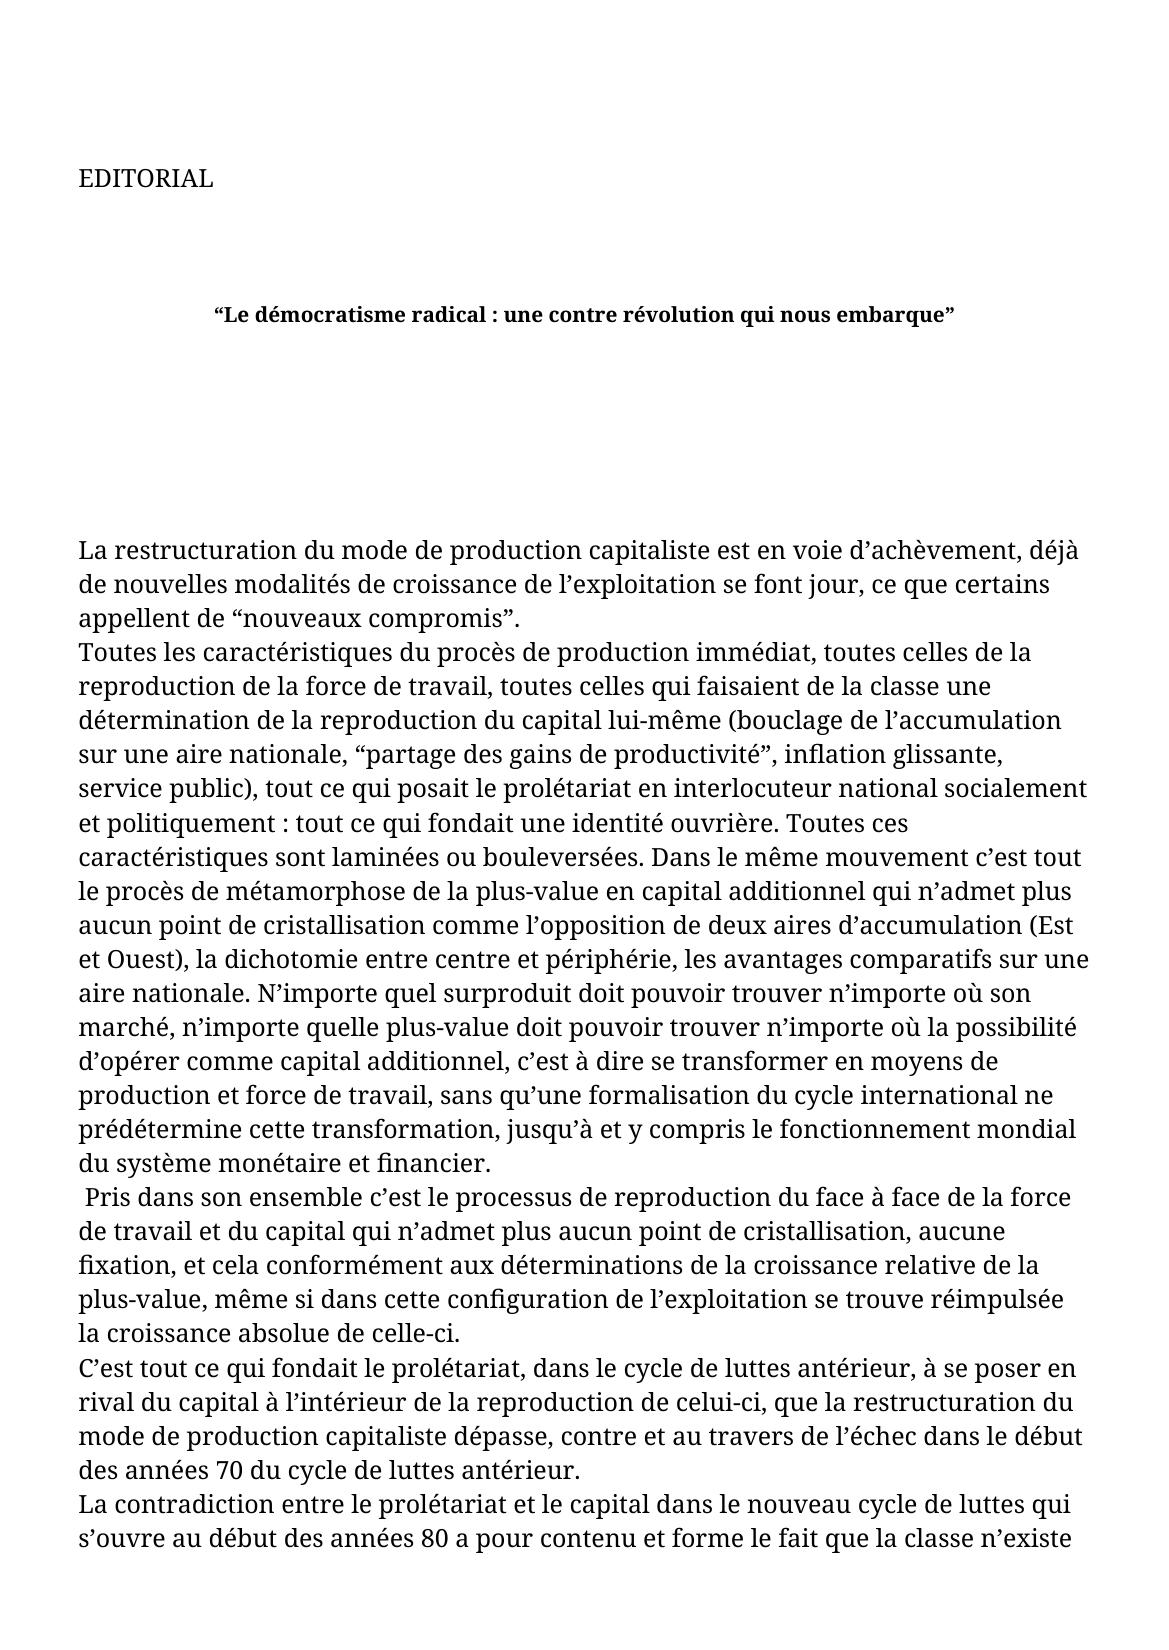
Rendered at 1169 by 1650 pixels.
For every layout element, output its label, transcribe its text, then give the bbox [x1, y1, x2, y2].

text C’est tout ce qui fondait le prolétariat, dans le cycle de luttes antérieur, à se poser en rival du capital à l’intérieur de la reproduction de celui-ci, que la restructuration du mode de production capitaliste dépasse, contre et au travers de l’échec dans le début des années 70 du cycle de luttes antérieur. [78, 1350, 1091, 1486]
text Toutes les caractéristiques du procès de production immédiat, toutes celles de la reproduction de la force de travail, toutes celles qui faisaient de la classe une détermination de la reproduction du capital lui-même (bouclage de l’accumulation sur une aire nationale, “partage des gains de productivité”, inflation glissante, service public), tout ce qui posait le prolétariat en interlocuteur national socialement et politiquement : tout ce qui fondait une identité ouvrière. Toutes ces caractéristiques sont laminées ou bouleversées. Dans le même mouvement c’est tout le procès de métamorphose de la plus-value en capital additionnel qui n’admet plus aucun point de cristallisation comme l’opposition de deux aires d’accumulation (Est et Ouest), la dichotomie entre centre et périphérie, les avantages comparatifs sur une aire nationale. N’importe quel surproduit doit pouvoir trouver n’importe où son marché, n’importe quelle plus-value doit pouvoir trouver n’importe où la possibilité d’opérer comme capital additionnel, c’est à dire se transformer en moyens de production et force de travail, sans qu’une formalisation du cycle international ne prédétermine cette transformation, jusqu’à et y compris le fonctionnement mondial du système monétaire et financier. [78, 635, 1091, 1180]
text La restructuration du mode de production capitaliste est en voie d’achèvement, déjà de nouvelles modalités de croissance de l’exploitation se font jour, ce que certains appellent de “nouveaux compromis”. [520, 533, 1091, 635]
text “Le démocratisme radical : une contre révolution qui nous embarque” [955, 300, 1091, 328]
text “Le démocratisme radical : une contre révolution qui nous embarque” [78, 300, 214, 328]
text EDITORIAL [214, 160, 1091, 194]
text Pris dans son ensemble c’est le processus de reproduction du face à face de la force de travail et du capital qui n’admet plus aucun point de cristallisation, aucune fixation, et cela conformément aux déterminations de la croissance relative de la plus-value, même si dans cette configuration de l’exploitation se trouve réimpulsée la croissance absolue de celle-ci. [460, 1180, 1091, 1350]
